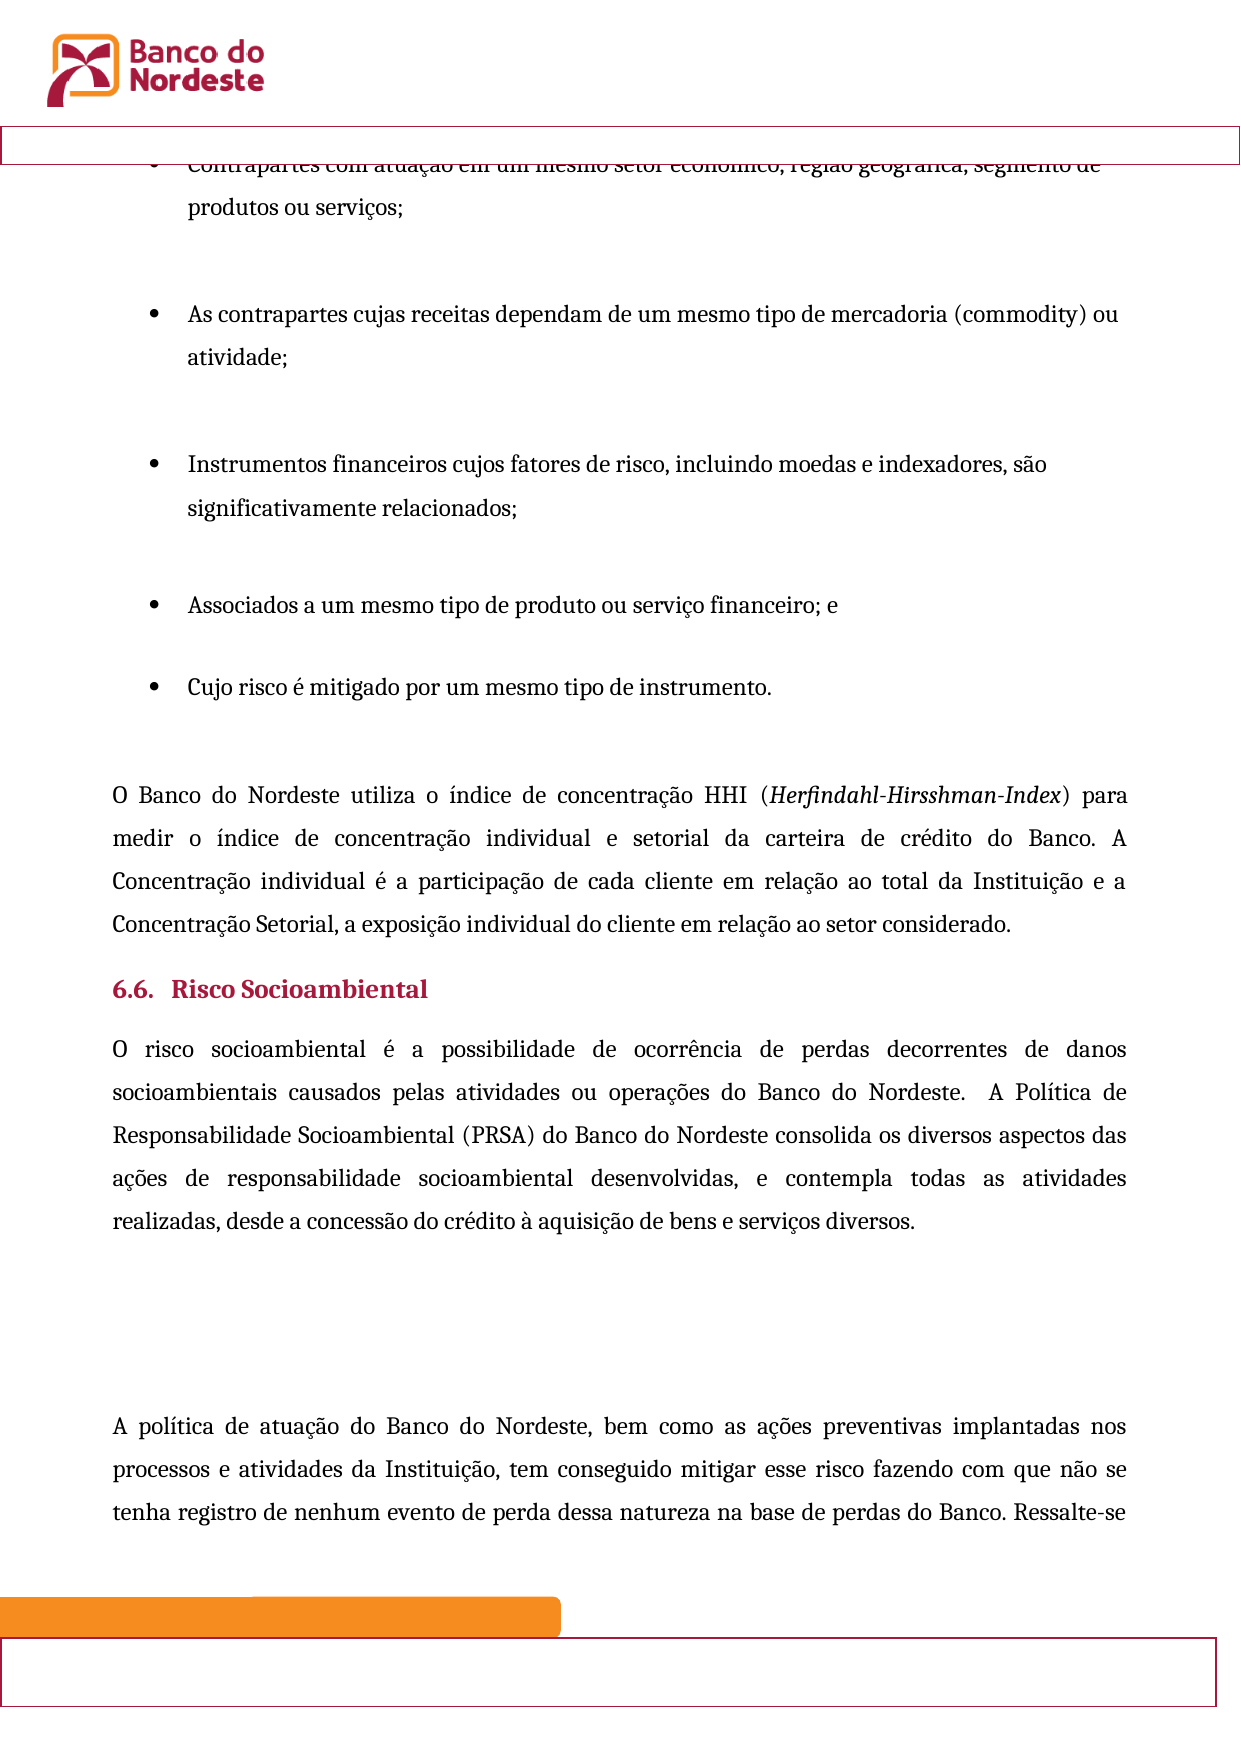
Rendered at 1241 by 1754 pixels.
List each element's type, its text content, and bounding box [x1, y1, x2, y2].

text O Banco do Nordeste utiliza o índice de concentração HHI (Herfindahl-Hirsshman-Index) para medir o índice de concentração individual e setorial da carteira de crédito do Banco. A Concentração individual é a participação de cada cliente em relação ao total da Instituição e a Concentração Setorial, a exposição individual do cliente em relação ao setor considerado. [112, 781, 1128, 939]
list As contrapartes cujas receitas dependam de um mesmo tipo de mercadoria (commodity) ou atividade; [150, 300, 1128, 372]
list Cujo risco é mitigado por um mesmo tipo de instrumento. [150, 673, 1128, 702]
list Instrumentos financeiros cujos fatores de risco, incluindo moedas e indexadores, são significativamente relacionados; [150, 450, 1128, 522]
list Risco Socioambiental [112, 974, 1128, 1005]
text A política de atuação do Banco do Nordeste, bem como as ações preventivas implantadas nos processos e atividades da Instituição, tem conseguido mitigar esse risco fazendo com que não se tenha registro de nenhum evento de perda dessa natureza na base de perdas do Banco. Ressalte-se [112, 1412, 1128, 1527]
list Contrapartes com atuação em um mesmo setor econômico, região geográfica, segmento de produtos ou serviços; [150, 165, 1128, 222]
text O risco socioambiental é a possibilidade de ocorrência de perdas decorrentes de danos socioambientais causados pelas atividades ou operações do Banco do Nordeste. A Política de Responsabilidade Socioambiental (PRSA) do Banco do Nordeste consolida os diversos aspectos das ações de responsabilidade socioambiental desenvolvidas, e contempla todas as atividades realizadas, desde a concessão do crédito à aquisição de bens e serviços diversos. [112, 1035, 1128, 1236]
list Associados a um mesmo tipo de produto ou serviço financeiro; e [150, 591, 1128, 619]
